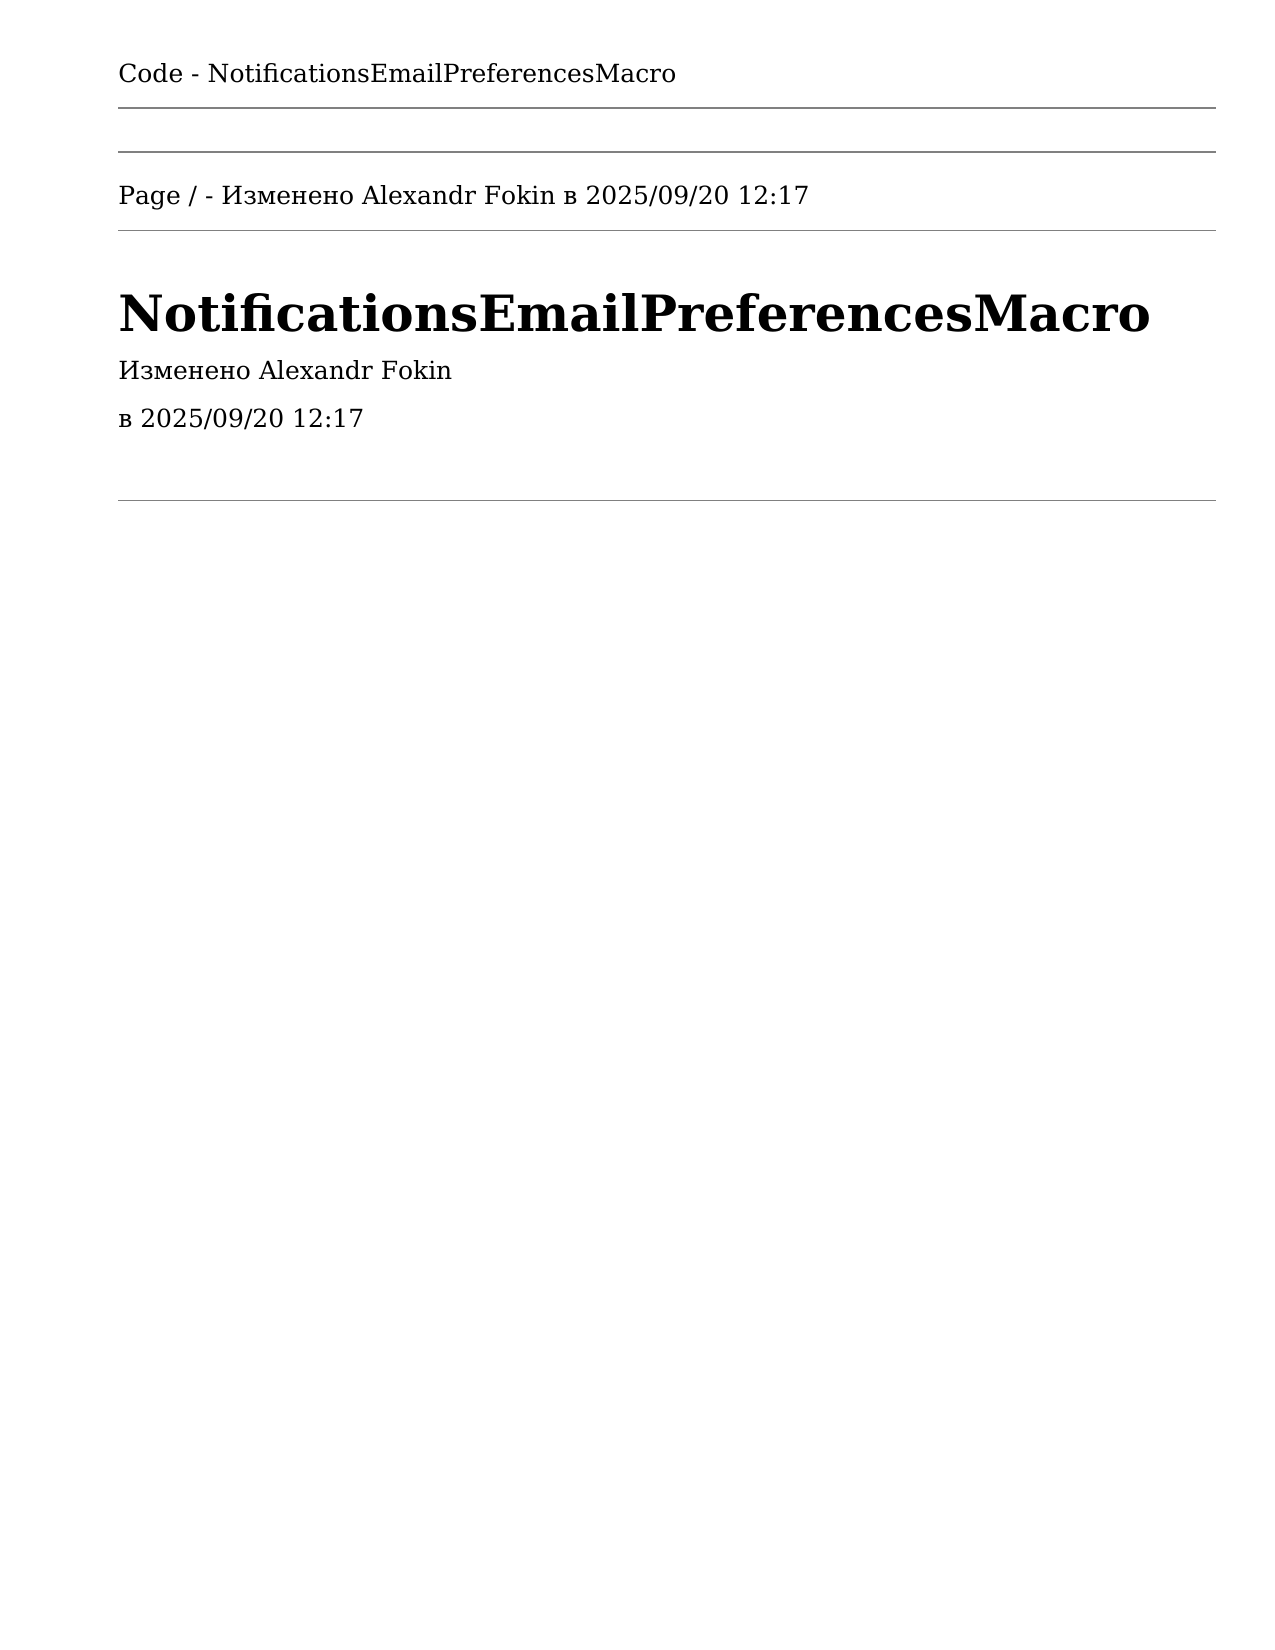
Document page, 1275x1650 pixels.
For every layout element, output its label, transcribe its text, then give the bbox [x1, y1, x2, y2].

text Code - NotificationsEmailPreferencesMacro [118, 59, 1216, 88]
subtitle NotificationsEmailPreferencesMacro [118, 284, 1216, 343]
text Изменено Alexandr Fokin [118, 356, 1216, 385]
text Page / - Изменено Alexandr Fokin в 2025/09/20 12:17 [118, 182, 1216, 211]
text в 2025/09/20 12:17 [118, 404, 1216, 433]
